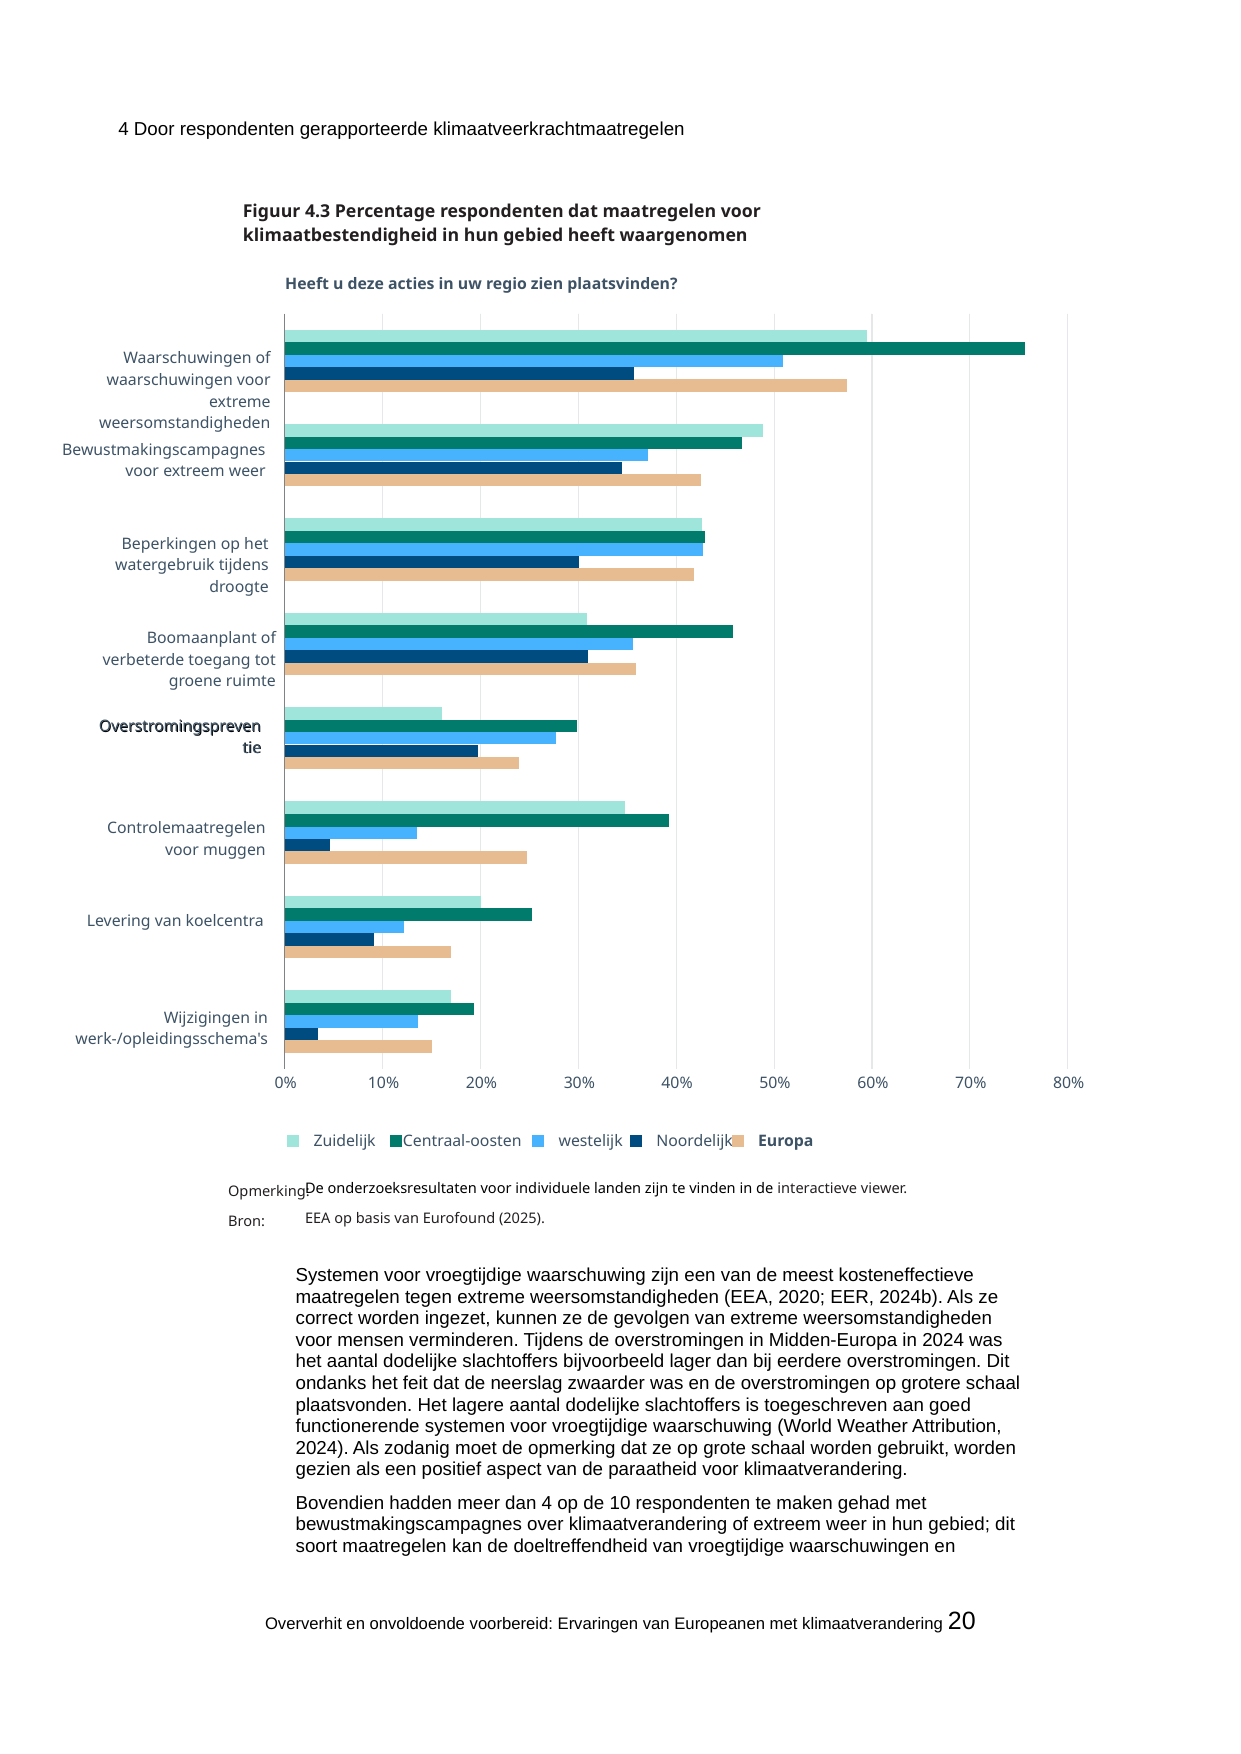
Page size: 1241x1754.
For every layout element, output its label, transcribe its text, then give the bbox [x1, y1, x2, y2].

text Systemen voor vroegtijdige waarschuwing zijn een van de meest kosteneffectieve maatregelen tegen extreme weersomstandigheden (EEA, 2020; EER, 2024b). Als ze correct worden ingezet, kunnen ze de gevolgen van extreme weersomstandigheden voor mensen verminderen. Tijdens de overstromingen in Midden-Europa in 2024 was het aantal dodelijke slachtoffers bijvoorbeeld lager dan bij eerdere overstromingen. Dit ondanks het feit dat de neerslag zwaarder was en de overstromingen op grotere schaal plaatsvonden. Het lagere aantal dodelijke slachtoffers is toegeschreven aan goed functionerende systemen voor vroegtijdige waarschuwing (World Weather Attribution, 2024). Als zodanig moet de opmerking dat ze op grote schaal worden gebruikt, worden gezien als een positief aspect van de paraatheid voor klimaatverandering. [295, 1264, 1022, 1480]
text Bovendien hadden meer dan 4 op de 10 respondenten te maken gehad met bewustmakingscampagnes over klimaatverandering of extreem weer in hun gebied; dit soort maatregelen kan de doeltreffendheid van vroegtijdige waarschuwingen en [295, 1492, 1022, 1556]
